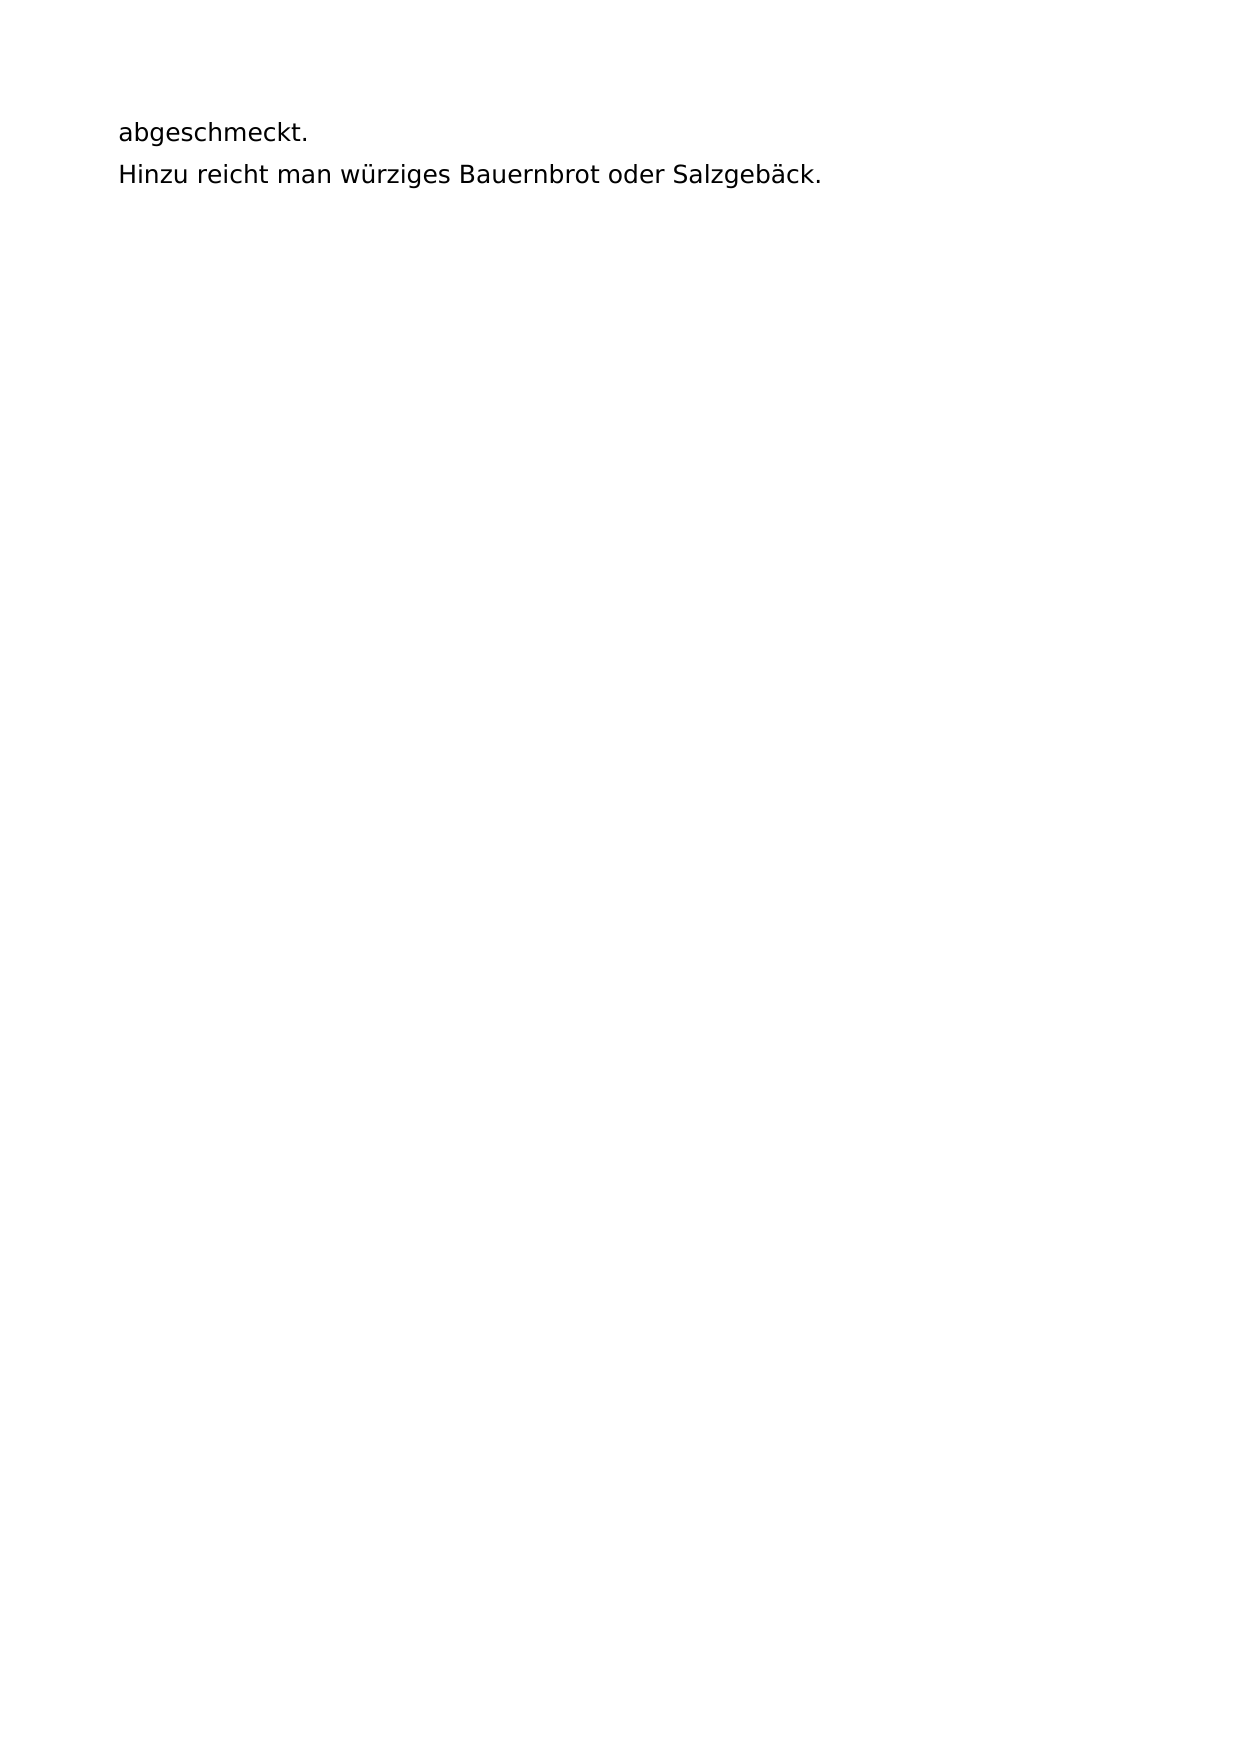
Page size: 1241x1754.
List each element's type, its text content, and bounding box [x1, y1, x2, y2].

text Hinzu reicht man würziges Bauernbrot oder Salzgebäck. [118, 160, 1122, 189]
text abgeschmeckt. [118, 118, 1122, 147]
